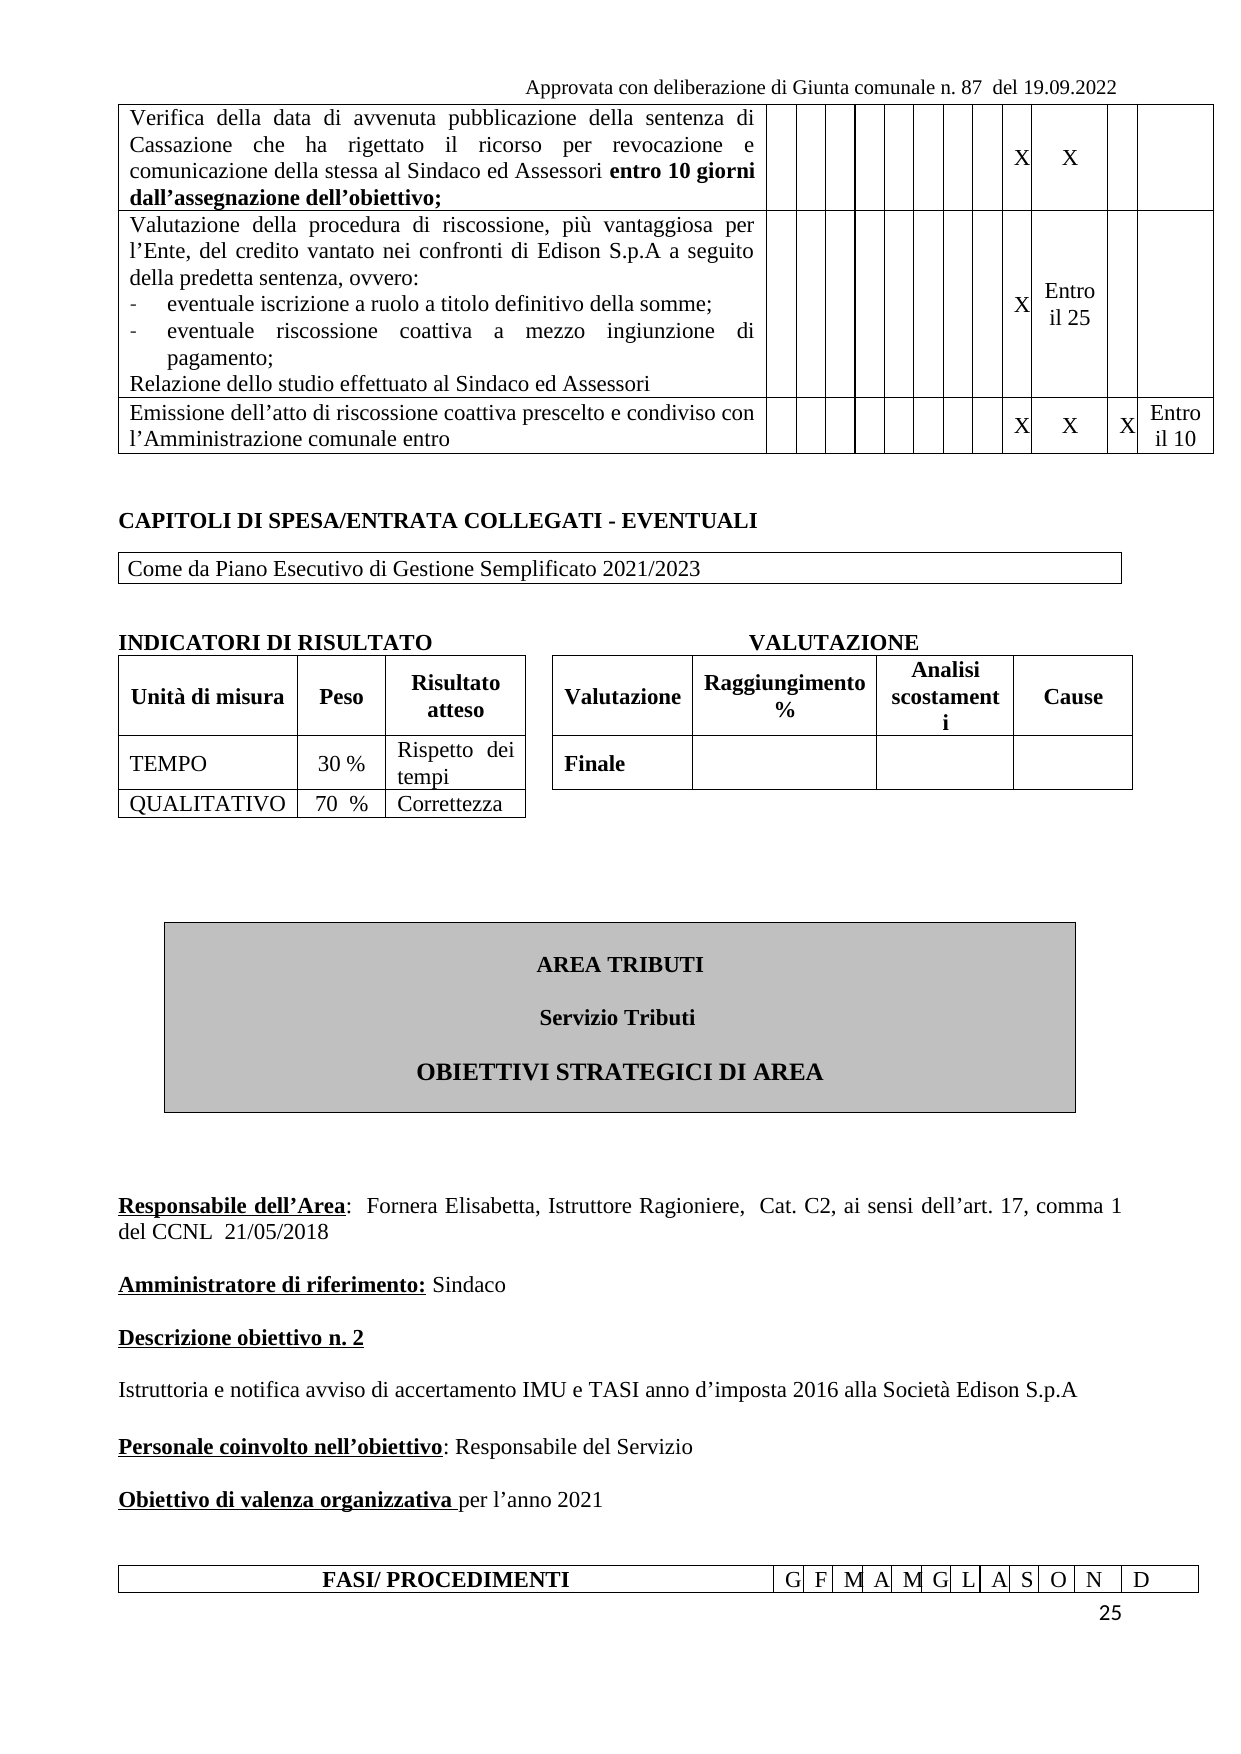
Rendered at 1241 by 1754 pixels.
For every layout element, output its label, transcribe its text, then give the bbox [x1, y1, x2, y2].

text Istruttoria e notifica avviso di accertamento IMU e TASI anno d’imposta 2016 alla Società Edison S.p.A [118, 1377, 1122, 1403]
table_cell [553, 790, 693, 817]
table_cell [877, 790, 1014, 817]
table_header N [1075, 1566, 1121, 1592]
table_cell [826, 105, 854, 210]
table_header G [774, 1566, 803, 1592]
text CAPITOLI DI SPESA/ENTRATA COLLEGATI - EVENTUALI [118, 507, 1122, 533]
table_header S [1010, 1566, 1038, 1592]
table_cell [885, 105, 913, 210]
table_cell [914, 211, 943, 397]
table_header Analisi scostamenti [877, 656, 1013, 735]
table_cell X [1003, 211, 1031, 397]
table_cell [856, 398, 884, 453]
table_cell Finale [553, 736, 692, 789]
table_header G [922, 1566, 950, 1592]
table_cell [767, 398, 796, 453]
table_cell Entro il 25 [1032, 211, 1107, 397]
table_header M [892, 1566, 921, 1592]
table_cell [526, 735, 552, 789]
table_cell [797, 398, 825, 453]
table_cell [1014, 790, 1132, 817]
table_header FASI/ PROCEDIMENTI [119, 1566, 773, 1592]
table_cell [1014, 736, 1132, 789]
table_cell [797, 211, 825, 397]
table_cell [797, 105, 825, 210]
table_cell [885, 398, 913, 453]
text Obiettivo di valenza organizzativa per l’anno 2021 [118, 1486, 1122, 1512]
table_cell [914, 105, 943, 210]
table_cell [973, 398, 1002, 453]
table_cell QUALITATIVO [119, 790, 297, 817]
table_cell [767, 105, 796, 210]
table_cell [885, 211, 913, 397]
table_cell X [1003, 105, 1031, 210]
table_cell TEMPO [119, 736, 297, 789]
table_cell [914, 398, 943, 453]
table_header Risultato atteso [386, 656, 525, 735]
text INDICATORI DI RISULTATO VALUTAZIONE [118, 629, 1122, 655]
table_header L [951, 1566, 979, 1592]
table_cell [826, 398, 854, 453]
text Personale coinvolto nell’obiettivo: Responsabile del Servizio [118, 1433, 1122, 1459]
table_cell X [1003, 398, 1031, 453]
table_header D [1122, 1566, 1198, 1592]
table_cell [1108, 211, 1137, 397]
table_header AREA TRIBUTI Servizio Tributi OBIETTIVI STRATEGICI DI AREA [165, 923, 1075, 1112]
table_cell [526, 789, 553, 817]
table_cell [944, 105, 972, 210]
table_cell [767, 211, 796, 397]
table_cell Emissione dell’atto di riscossione coattiva prescelto e condiviso con l’Amministrazione comunale entro [119, 398, 766, 453]
table_header A [863, 1566, 891, 1592]
table_header Raggiungimento % [693, 656, 876, 735]
table_cell [944, 398, 972, 453]
table_cell [693, 790, 877, 817]
table_cell [826, 211, 854, 397]
table_cell Verifica della data di avvenuta pubblicazione della sentenza di Cassazione che ha rigettato il ricorso per revocazione e comunicazione della stessa al Sindaco ed Assessori entro 10 giorni dall’assegnazione dell’obiettivo; [119, 105, 766, 210]
table_cell 70 % [298, 790, 385, 817]
table_cell [973, 211, 1002, 397]
table_header O [1039, 1566, 1074, 1592]
table_cell X [1108, 398, 1137, 453]
text Descrizione obiettivo n. 2 [118, 1324, 1122, 1350]
table_header [526, 655, 552, 735]
table_header M [833, 1566, 862, 1592]
table_cell [856, 211, 884, 397]
table_cell [1138, 211, 1213, 397]
table_header F [804, 1566, 832, 1592]
table_cell [1138, 105, 1213, 210]
table_cell [693, 736, 876, 789]
table_cell [1108, 105, 1137, 210]
table_cell X [1032, 105, 1107, 210]
table_cell Valutazione della procedura di riscossione, più vantaggiosa per l’Ente, del credito vantato nei confronti di Edison S.p.A a seguito della predetta sentenza, ovvero: eventuale iscrizione a ruolo a titolo definitivo della somme; eventuale riscossione coattiva a mezzo ingiunzione di pagamento; Relazione dello studio effettuato al Sindaco ed Assessori [119, 211, 766, 397]
table_cell [856, 105, 884, 210]
text Come da Piano Esecutivo di Gestione Semplificato 2021/2023 [119, 553, 1121, 583]
table_cell Correttezza [386, 790, 525, 817]
table_header Unità di misura [119, 656, 297, 735]
table_cell Rispetto dei tempi [386, 736, 525, 789]
table_cell Entro il 10 [1138, 398, 1213, 453]
table_cell X [1032, 398, 1107, 453]
table_header Cause [1014, 656, 1132, 735]
text Responsabile dell’Area: Fornera Elisabetta, Istruttore Ragioniere, Cat. C2, ai sensi dell’art. 17, comma 1 del CCNL 21/05/2018 [118, 1192, 1122, 1245]
table_cell [973, 105, 1002, 210]
table_cell [877, 736, 1013, 789]
table_cell [944, 211, 972, 397]
table_header A [981, 1566, 1009, 1592]
table_cell 30 % [298, 736, 385, 789]
table_header Peso [298, 656, 385, 735]
text Amministratore di riferimento: Sindaco [118, 1271, 1122, 1297]
table_header Valutazione [553, 656, 692, 735]
